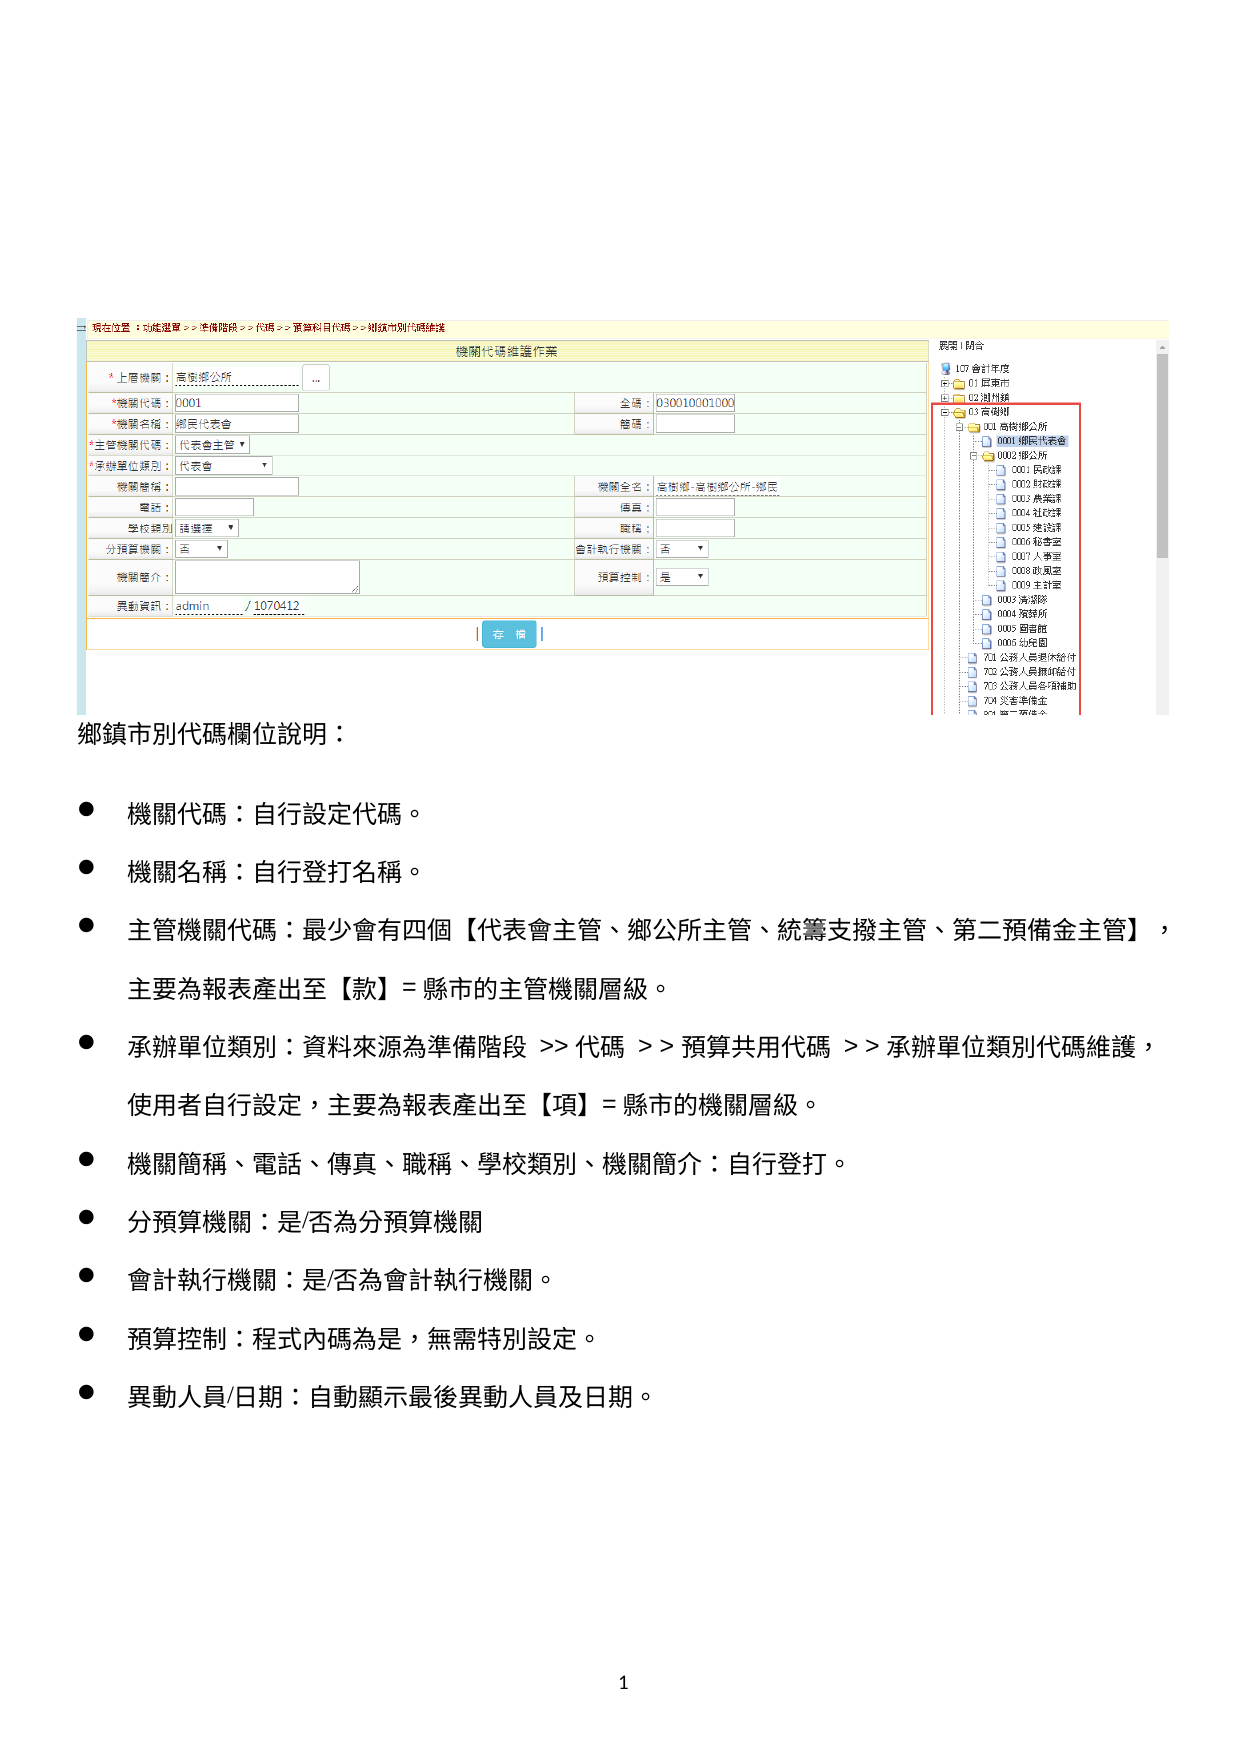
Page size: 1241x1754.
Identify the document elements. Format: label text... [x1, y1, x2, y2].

list 機關代碼：自行設定代碼。 [77, 773, 1169, 831]
list 承辦單位類別：資料來源為準備階段 >> 代碼 > > 預算共用代碼 > > 承辦單位類別代碼維護，使用者自行設定，主要為報表產出至【項】= 縣市的機關層級。 [77, 1006, 1169, 1123]
text 鄉鎮市別代碼欄位說明： [77, 715, 1169, 751]
list 分預算機關：是/否為分預算機關 [77, 1181, 1169, 1239]
list 機關名稱：自行登打名稱。 [77, 831, 1169, 889]
list 機關簡稱、電話、傳真、職稱、學校類別、機關簡介：自行登打。 [77, 1123, 1169, 1181]
picture [76, 318, 1169, 715]
list 異動人員/日期：自動顯示最後異動人員及日期。 [77, 1356, 1169, 1414]
list 會計執行機關：是/否為會計執行機關。 [77, 1239, 1169, 1298]
list 預算控制：程式內碼為是，無需特別設定。 [77, 1298, 1169, 1356]
list 主管機關代碼：最少會有四個【代表會主管、鄉公所主管、統籌支撥主管、第二預備金主管】，主要為報表產出至【款】= 縣市的主管機關層級。 [77, 889, 1169, 1006]
